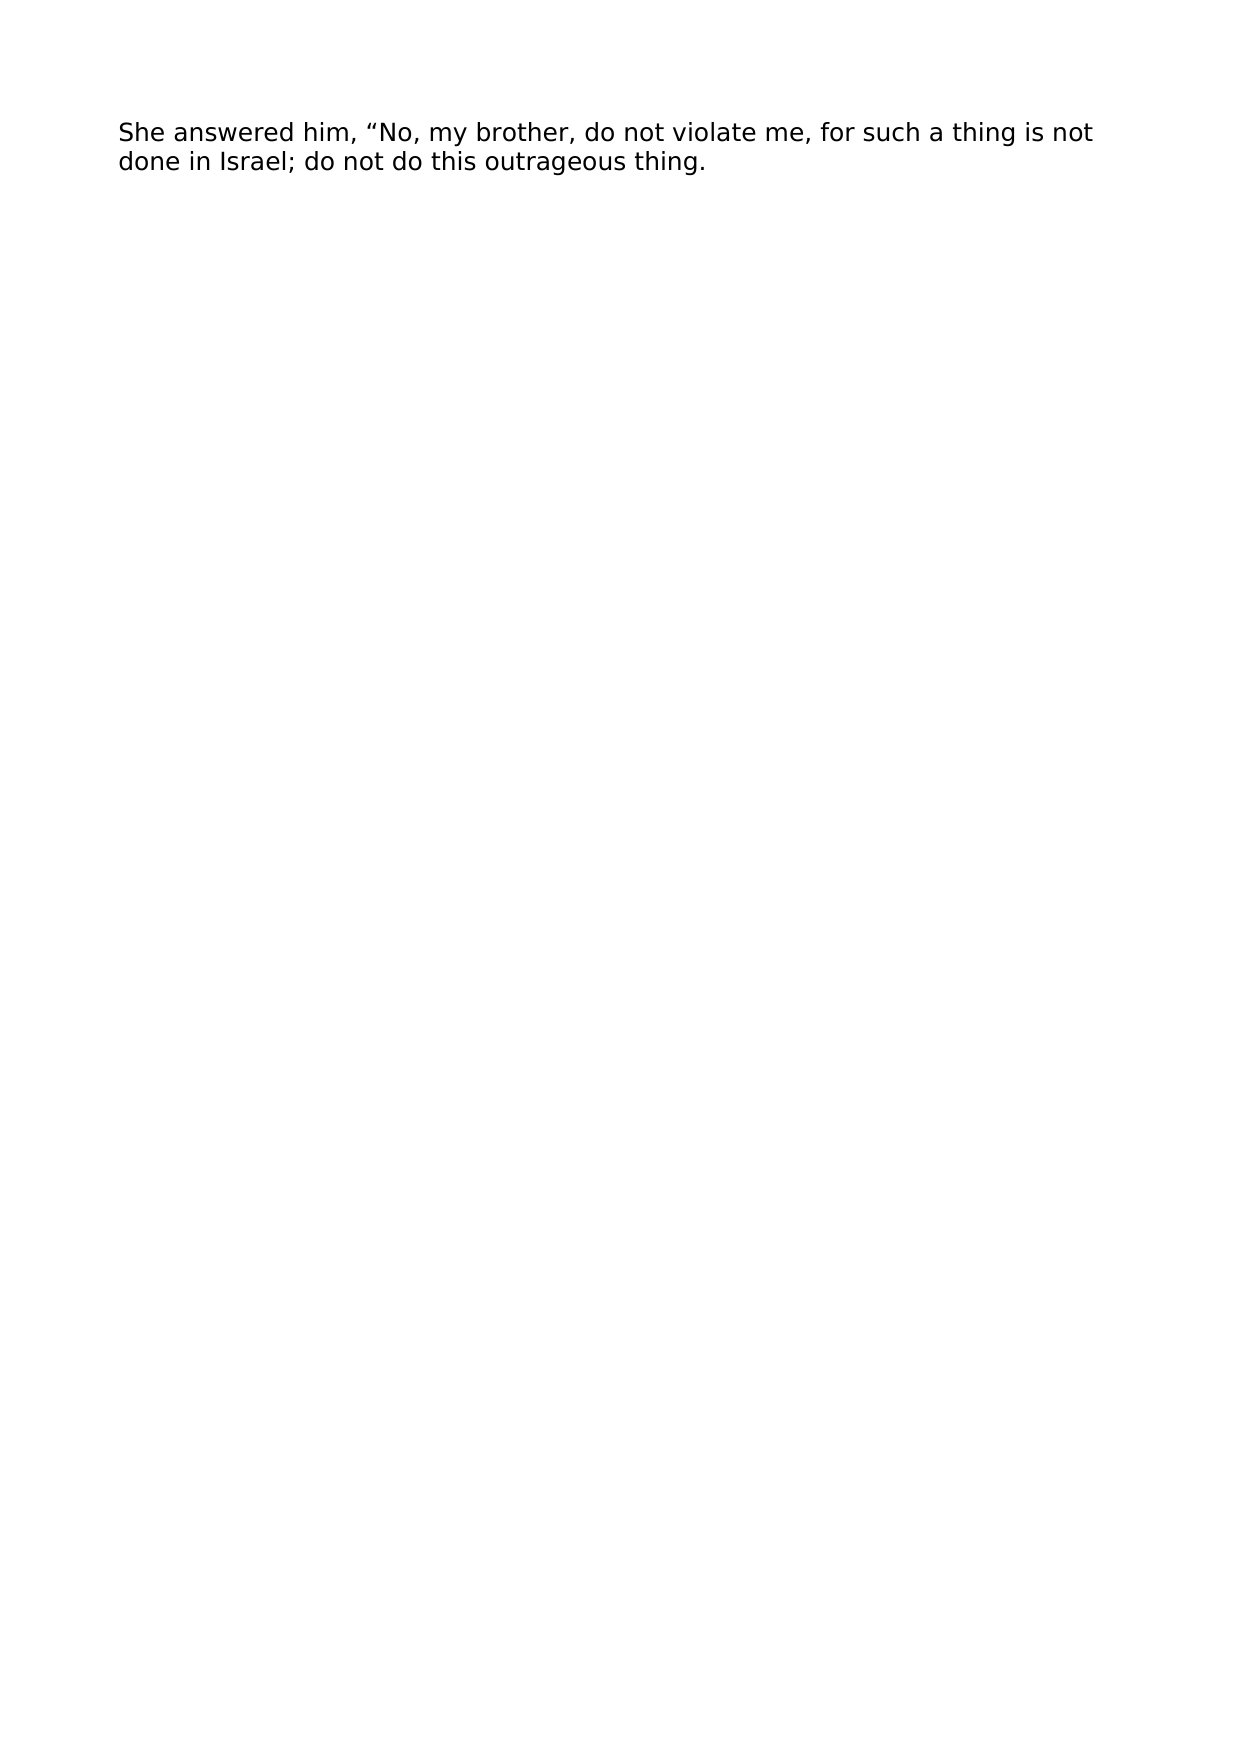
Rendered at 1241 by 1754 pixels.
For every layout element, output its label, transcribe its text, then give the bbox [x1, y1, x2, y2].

text She answered him, “No, my brother, do not violate me, for such a thing is not done in Israel; do not do this outrageous thing. [118, 118, 1122, 176]
